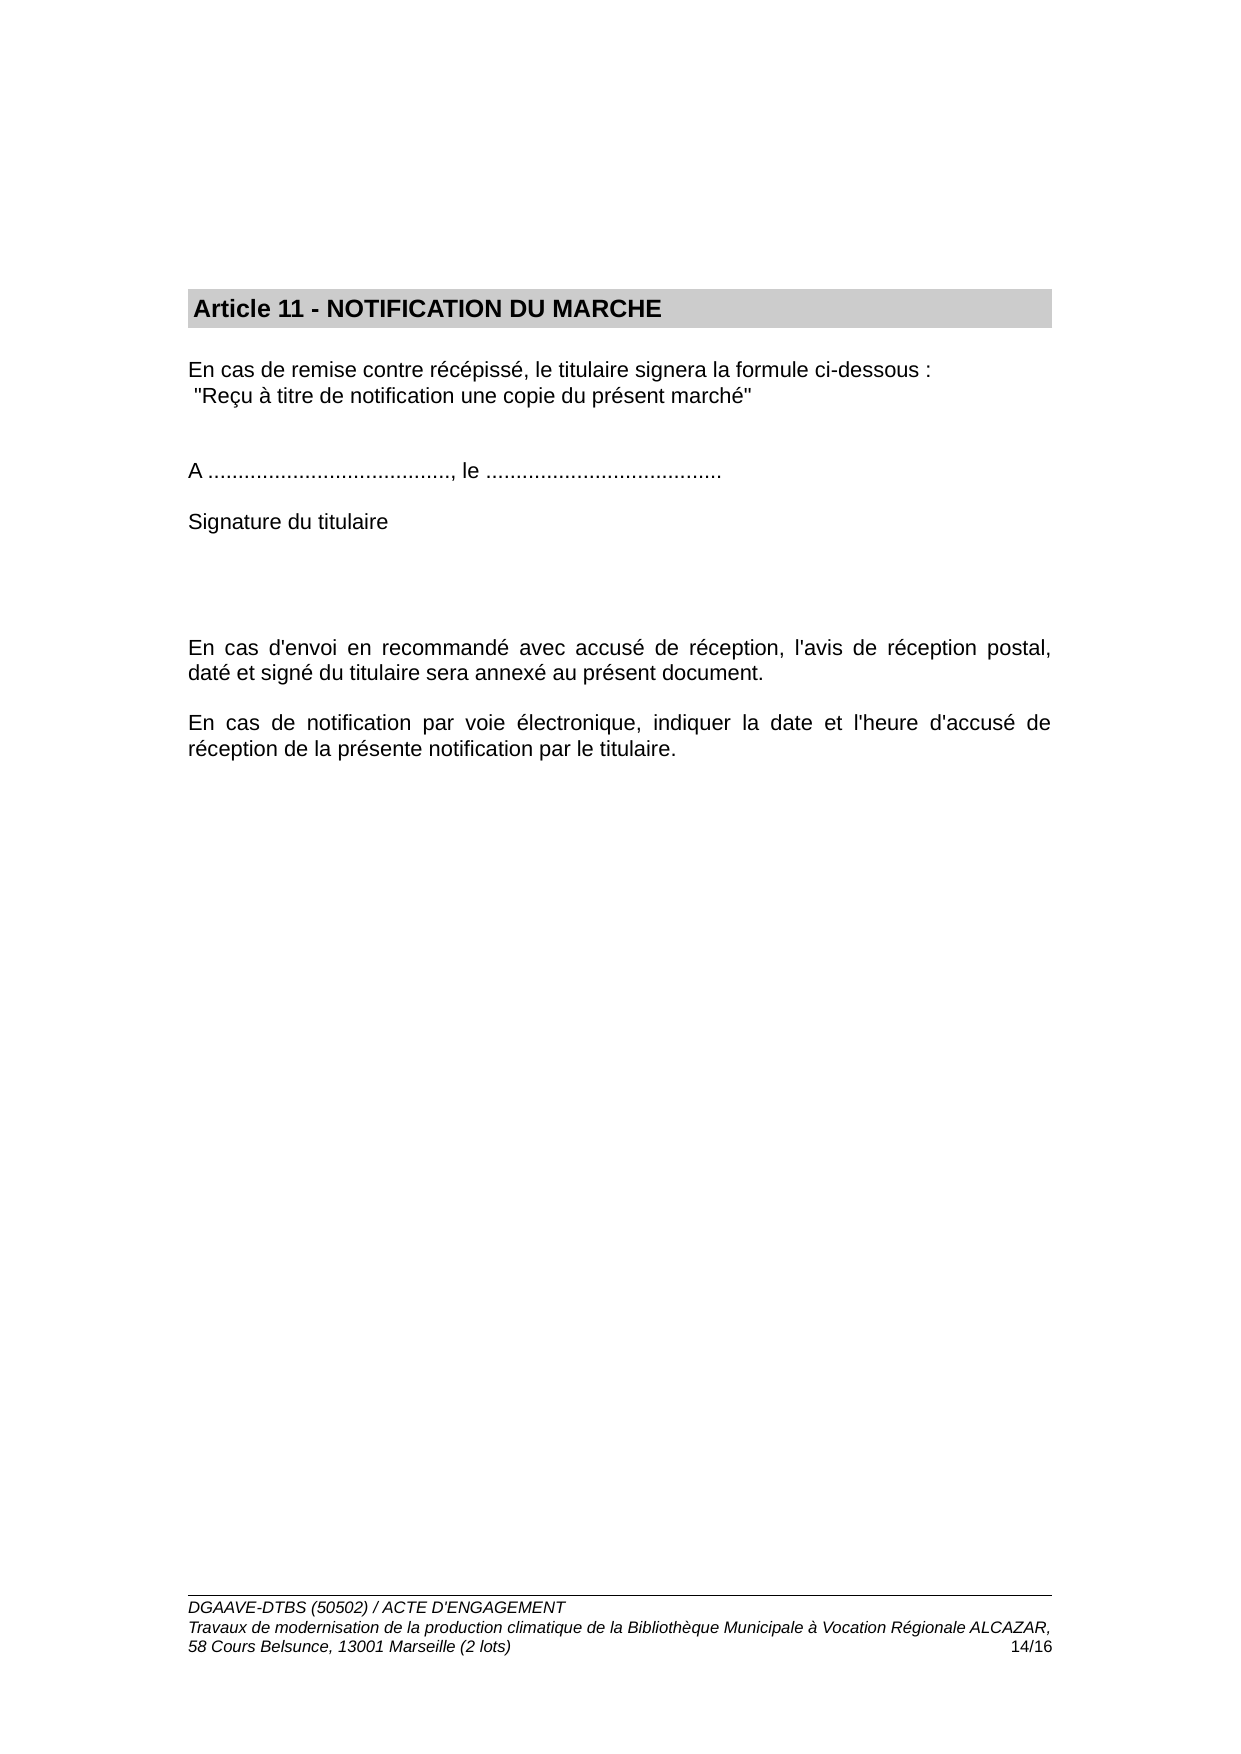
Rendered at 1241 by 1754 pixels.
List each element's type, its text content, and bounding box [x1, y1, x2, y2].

text En cas de remise contre récépissé, le titulaire signera la formule ci-dessous : [188, 357, 1052, 382]
text En cas de notification par voie électronique, indiquer la date et l'heure d'accusé de réception de la présente notification par le titulaire. [188, 710, 1052, 761]
subtitle NOTIFICATION DU MARCHE [190, 291, 1050, 326]
text "Reçu à titre de notification une copie du présent marché" [188, 382, 1052, 408]
text Signature du titulaire [188, 508, 1052, 534]
text A ........................................, le ....................................... [188, 458, 1052, 483]
text En cas d'envoi en recommandé avec accusé de réception, l'avis de réception postal, daté et signé du titulaire sera annexé au présent document. [188, 634, 1052, 685]
